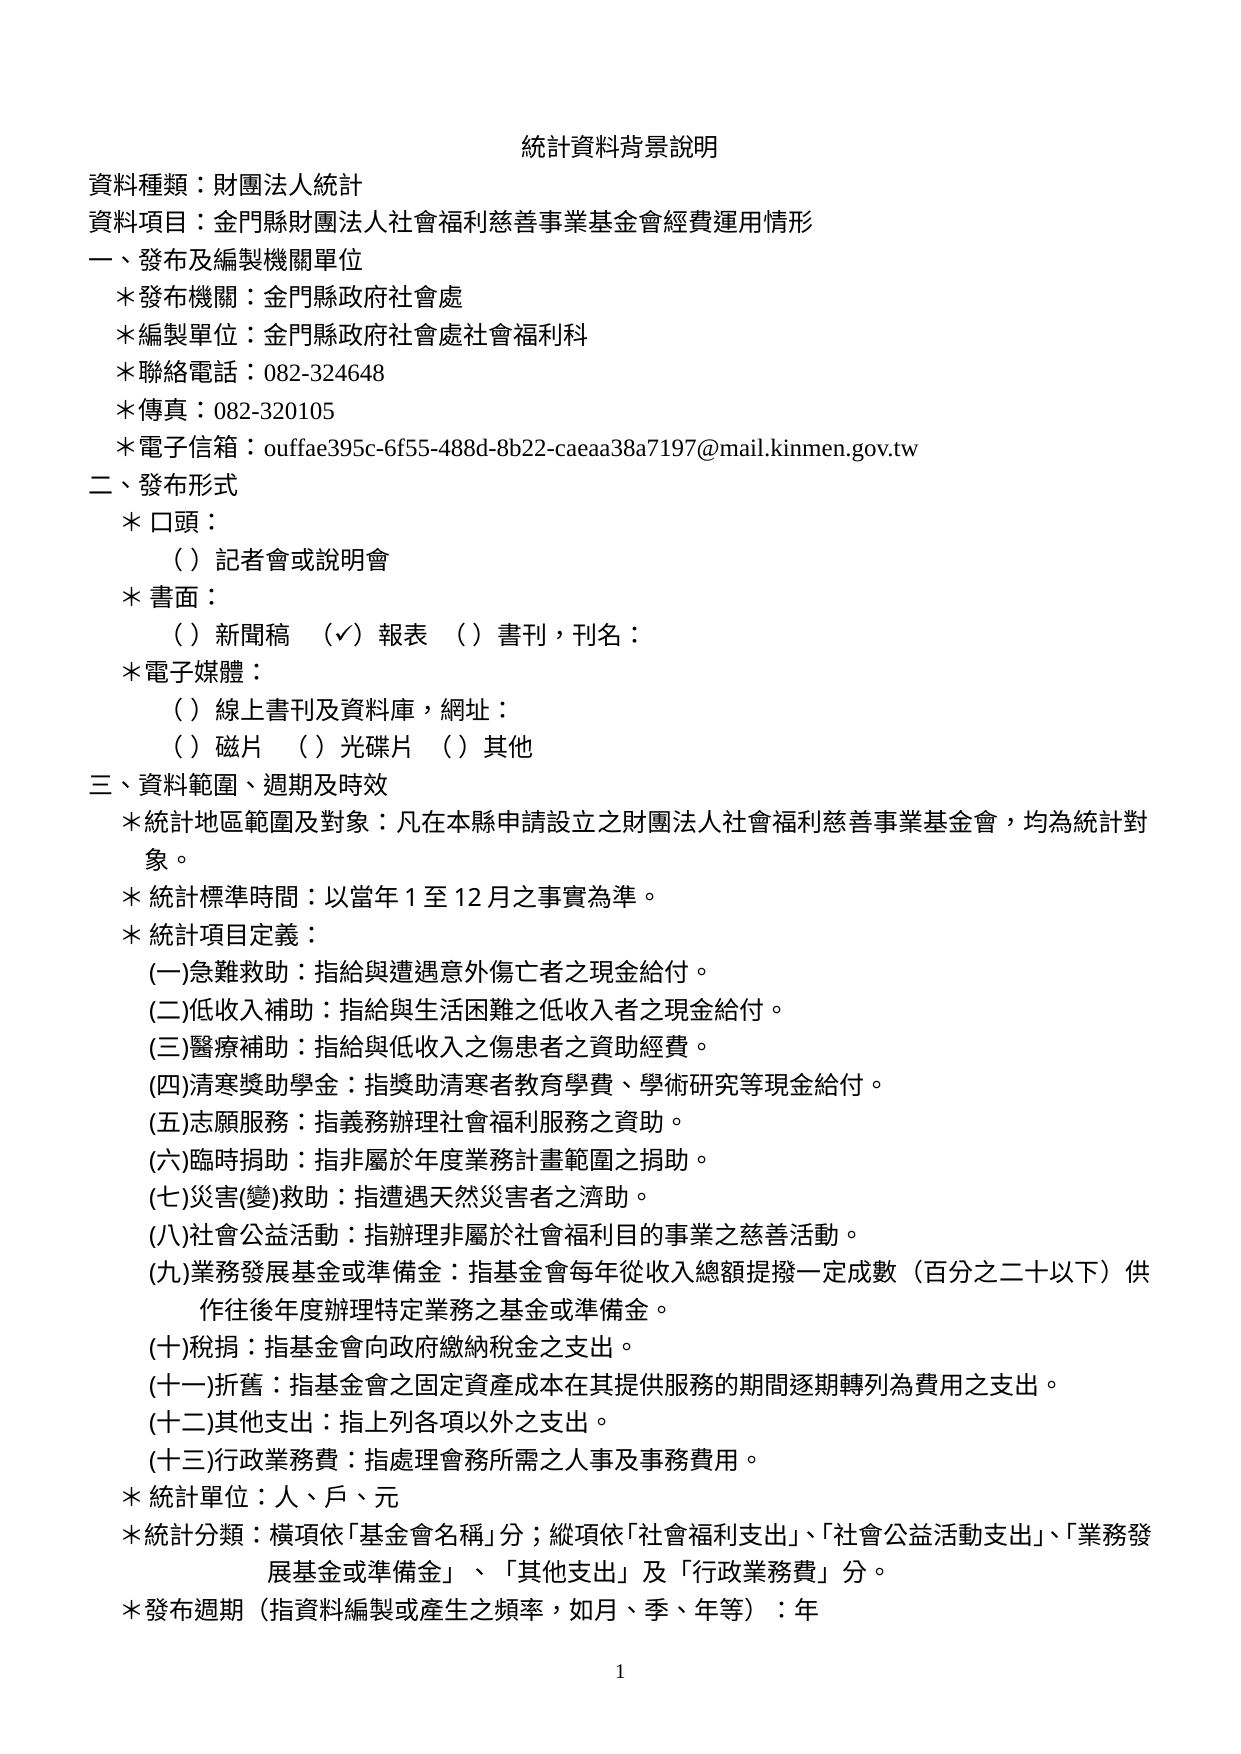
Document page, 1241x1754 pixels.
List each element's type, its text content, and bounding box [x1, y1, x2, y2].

text (十)稅捐：指基金會向政府繳納稅金之支出。 [149, 1327, 1152, 1364]
text 資料種類：財團法人統計 [89, 164, 1152, 202]
text （ ）新聞稿 （）報表 （ ）書刊，刊名： [159, 614, 1186, 652]
list 口頭： [119, 502, 1152, 539]
text (六)臨時捐助：指非屬於年度業務計畫範圍之捐助。 [149, 1139, 1152, 1177]
text (七)災害(變)救助：指遭遇天然災害者之濟助。 [149, 1177, 1152, 1214]
text ＊統計地區範圍及對象：凡在本縣申請設立之財團法人社會福利慈善事業基金會，均為統計對象。 [119, 802, 1152, 877]
list 統計項目定義： [119, 914, 1152, 952]
text (十一)折舊：指基金會之固定資產成本在其提供服務的期間逐期轉列為費用之支出。 [149, 1364, 1152, 1402]
text (三)醫療補助：指給與低收入之傷患者之資助經費。 [149, 1027, 1152, 1064]
text (四)清寒獎助學金：指獎助清寒者教育學費、學術研究等現金給付。 [149, 1064, 1152, 1102]
text (五)志願服務：指義務辦理社會福利服務之資助。 [149, 1102, 1152, 1139]
text ＊電子媒體： [119, 652, 1152, 689]
text ＊電子信箱：ouffae395c-6f55-488d-8b22-caeaa38a7197@mail.kinmen.gov.tw [114, 427, 1152, 464]
text （ ）磁片 （ ）光碟片 （ ）其他 [159, 727, 1186, 764]
text ＊發布週期（指資料編製或產生之頻率，如月、季、年等）：年 [119, 1589, 1152, 1627]
text 資料項目：金門縣財團法人社會福利慈善事業基金會經費運用情形 [89, 202, 1152, 239]
text （ ）線上書刊及資料庫，網址： [159, 689, 1186, 727]
text ＊統計分類：橫項依「基金會名稱」分；縱項依「社會福利支出」、「社會公益活動支出」、「業務發展基金或準備金」、「其他支出」及「行政業務費」分。 [119, 1514, 1152, 1589]
list 統計標準時間：以當年1至12月之事實為準。 [119, 877, 1152, 914]
text ＊編製單位：金門縣政府社會處社會福利科 [114, 314, 1152, 352]
list 書面： [119, 577, 1152, 614]
text 二、發布形式 [89, 464, 1152, 502]
text (十二)其他支出：指上列各項以外之支出。 [149, 1402, 1152, 1439]
text （ ）記者會或說明會 [159, 539, 1186, 577]
text (九)業務發展基金或準備金：指基金會每年從收入總額提撥一定成數（百分之二十以下）供作往後年度辦理特定業務之基金或準備金。 [149, 1252, 1152, 1327]
text (二)低收入補助：指給與生活困難之低收入者之現金給付。 [149, 989, 1152, 1027]
text (十三)行政業務費：指處理會務所需之人事及事務費用。 [149, 1439, 1152, 1477]
text (一)急難救助：指給與遭遇意外傷亡者之現金給付。 [149, 952, 1152, 989]
text 一、發布及編製機關單位 [89, 239, 1152, 277]
list 統計單位：人、戶、元 [119, 1477, 1152, 1514]
text ＊發布機關：金門縣政府社會處 [114, 277, 1152, 314]
text 三、資料範圍、週期及時效 [89, 764, 1152, 802]
text ＊聯絡電話：082-324648 [114, 352, 1152, 389]
text 統計資料背景說明 [89, 127, 1152, 164]
text (八)社會公益活動：指辦理非屬於社會福利目的事業之慈善活動。 [149, 1214, 1152, 1252]
text ＊傳真：082-320105 [114, 389, 1152, 427]
